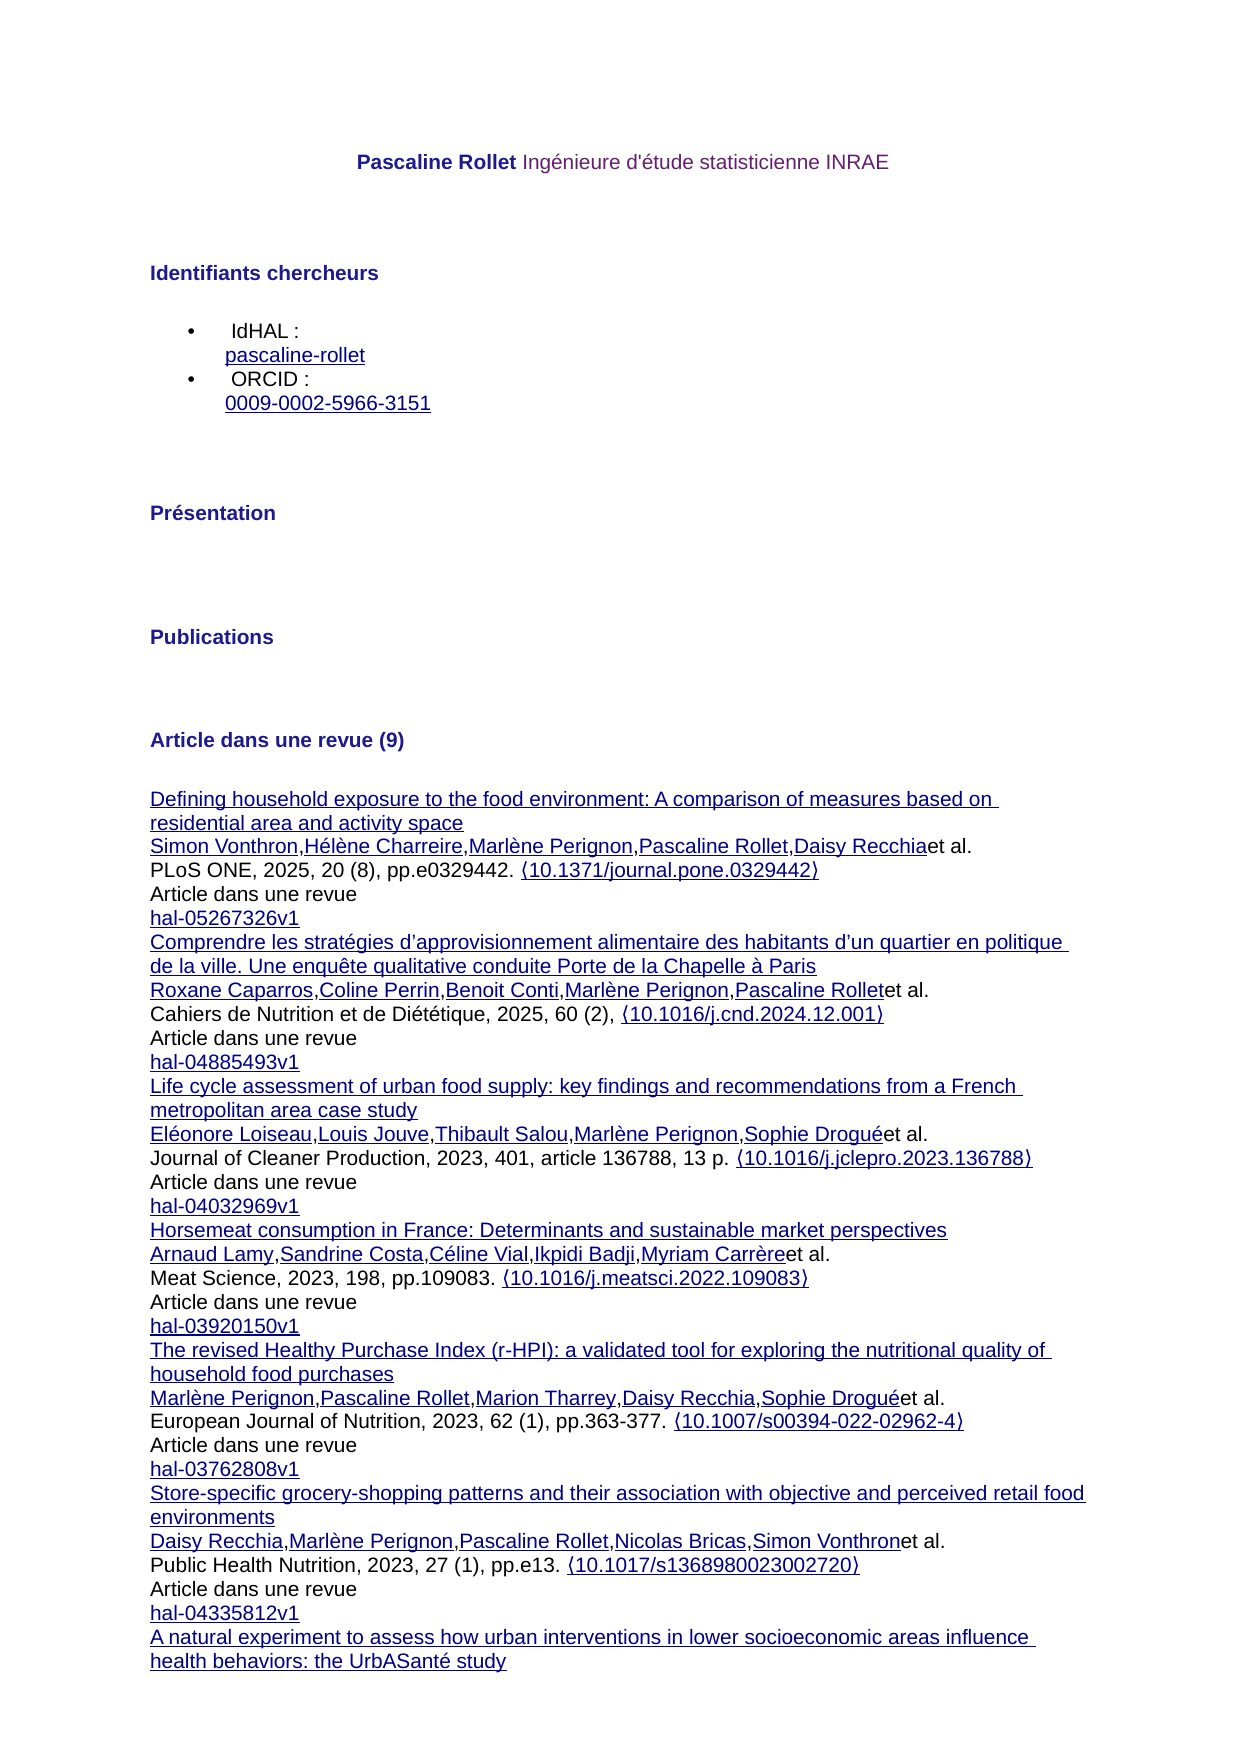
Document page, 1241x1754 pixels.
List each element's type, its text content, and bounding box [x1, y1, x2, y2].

table_header Defining household exposure to the food environment: A comparison of measures based on residential area and activity space Simon Vonthron,Hélène Charreire,Marlène Perignon,Pascaline Rollet,Daisy Recchiaet al. PLoS ONE, 2025, 20 (8), pp.e0329442. ⟨10.1371/journal.pone.0329442⟩ Article dans une revue hal-05267326v1 [150, 786, 1090, 930]
subtitle Pascaline Rollet Ingénieure d'étude statisticienne INRAE [150, 150, 1090, 174]
list IdHAL : [187, 319, 1090, 343]
table_cell Horsemeat consumption in France: Determinants and sustainable market perspectives Arnaud Lamy,Sandrine Costa,Céline Vial,Ikpidi Badji,Myriam Carrèreet al. Meat Science, 2023, 198, pp.109083. ⟨10.1016/j.meatsci.2022.109083⟩ Article dans une revue hal-03920150v1 [150, 1218, 1090, 1337]
table_cell Life cycle assessment of urban food supply: key findings and recommendations from a French metropolitan area case study Eléonore Loiseau,Louis Jouve,Thibault Salou,Marlène Perignon,Sophie Droguéet al. Journal of Cleaner Production, 2023, 401, article 136788, 13 p. ⟨10.1016/j.jclepro.2023.136788⟩ Article dans une revue hal-04032969v1 [150, 1074, 1090, 1218]
table_cell Comprendre les stratégies d’approvisionnement alimentaire des habitants d’un quartier en politique de la ville. Une enquête qualitative conduite Porte de la Chapelle à Paris Roxane Caparros,Coline Perrin,Benoit Conti,Marlène Perignon,Pascaline Rolletet al. Cahiers de Nutrition et de Diététique, 2025, 60 (2), ⟨10.1016/j.cnd.2024.12.001⟩ Article dans une revue hal-04885493v1 [150, 930, 1090, 1074]
subtitle Présentation [150, 501, 1090, 525]
subtitle Publications [150, 625, 1090, 649]
list pascaline-rollet [187, 343, 1090, 367]
table_cell A natural experiment to assess how urban interventions in lower socioeconomic areas influence health behaviors: the UrbASanté study [150, 1625, 1090, 1673]
subtitle Article dans une revue (9) [150, 728, 1090, 752]
list ORCID : [187, 367, 1090, 391]
table_cell The revised Healthy Purchase Index (r-HPI): a validated tool for exploring the nutritional quality of household food purchases Marlène Perignon,Pascaline Rollet,Marion Tharrey,Daisy Recchia,Sophie Droguéet al. European Journal of Nutrition, 2023, 62 (1), pp.363-377. ⟨10.1007/s00394-022-02962-4⟩ Article dans une revue hal-03762808v1 [150, 1338, 1090, 1481]
subtitle Identifiants chercheurs [150, 260, 1090, 284]
table_cell Store-specific grocery-shopping patterns and their association with objective and perceived retail food environments Daisy Recchia,Marlène Perignon,Pascaline Rollet,Nicolas Bricas,Simon Vonthronet al. Public Health Nutrition, 2023, 27 (1), pp.e13. ⟨10.1017/s1368980023002720⟩ Article dans une revue hal-04335812v1 [150, 1481, 1090, 1625]
list 0009-0002-5966-3151 [187, 391, 1090, 414]
